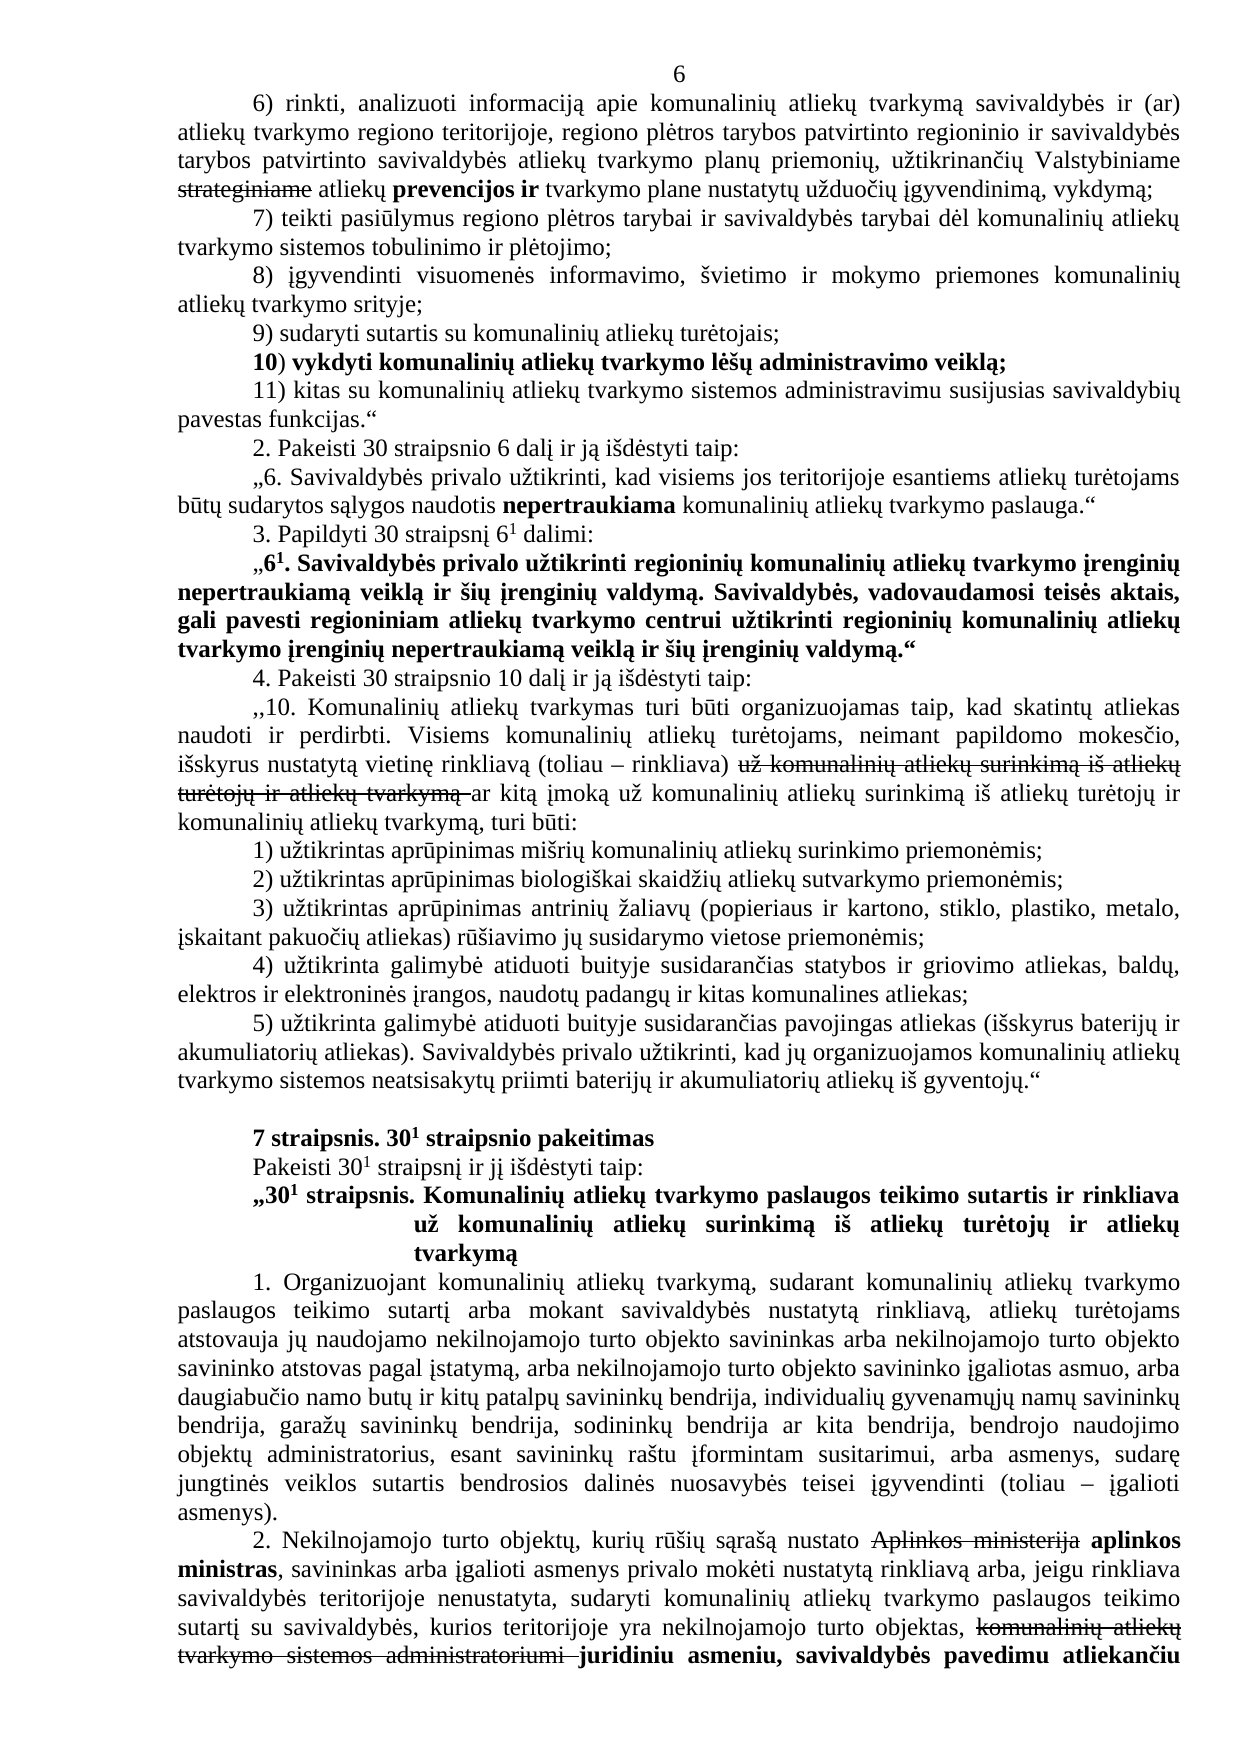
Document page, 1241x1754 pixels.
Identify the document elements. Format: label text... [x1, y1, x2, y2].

text 6) rinkti, analizuoti informaciją apie komunalinių atliekų tvarkymą savivaldybės ir (ar) atliekų tvarkymo regiono teritorijoje, regiono plėtros tarybos patvirtinto regioninio ir savivaldybės tarybos patvirtinto savivaldybės atliekų tvarkymo planų priemonių, užtikrinančių Valstybiniame strateginiame atliekų prevencijos ir tvarkymo plane nustatytų užduočių įgyvendinimą, vykdymą; [177, 88, 1181, 203]
text ,,10. Komunalinių atliekų tvarkymas turi būti organizuojamas taip, kad skatintų atliekas naudoti ir perdirbti. Visiems komunalinių atliekų turėtojams, neimant papildomo mokesčio, išskyrus nustatytą vietinę rinkliavą (toliau – rinkliava) už komunalinių atliekų surinkimą iš atliekų turėtojų ir atliekų tvarkymą ar kitą įmoką už komunalinių atliekų surinkimą iš atliekų turėtojų ir komunalinių atliekų tvarkymą, turi būti: [177, 692, 1181, 835]
text 3) užtikrintas aprūpinimas antrinių žaliavų (popieriaus ir kartono, stiklo, plastiko, metalo, įskaitant pakuočių atliekas) rūšiavimo jų susidarymo vietose priemonėmis; [177, 893, 1181, 950]
text 10) vykdyti komunalinių atliekų tvarkymo lėšų administravimo veiklą; [177, 347, 1181, 375]
text 2. Pakeisti 30 straipsnio 6 dalį ir ją išdėstyti taip: [177, 433, 1181, 462]
text 5) užtikrinta galimybė atiduoti buityje susidarančias pavojingas atliekas (išskyrus baterijų ir akumuliatorių atliekas). Savivaldybės privalo užtikrinti, kad jų organizuojamos komunalinių atliekų tvarkymo sistemos neatsisakytų priimti baterijų ir akumuliatorių atliekų iš gyventojų.“ [177, 1008, 1181, 1094]
text 3. Papildyti 30 straipsnį 61 dalimi: [177, 519, 1181, 548]
text 1) užtikrintas aprūpinimas mišrių komunalinių atliekų surinkimo priemonėmis; [177, 835, 1181, 864]
text Pakeisti 301 straipsnį ir jį išdėstyti taip: [177, 1152, 1181, 1180]
text 7 straipsnis. 301 straipsnio pakeitimas [177, 1123, 1181, 1152]
text 9) sudaryti sutartis su komunalinių atliekų turėtojais; [177, 318, 1181, 347]
text „61. Savivaldybės privalo užtikrinti regioninių komunalinių atliekų tvarkymo įrenginių nepertraukiamą veiklą ir šių įrenginių valdymą. Savivaldybės, vadovaudamosi teisės aktais, gali pavesti regioniniam atliekų tvarkymo centrui užtikrinti regioninių komunalinių atliekų tvarkymo įrenginių nepertraukiamą veiklą ir šių įrenginių valdymą.“ [177, 548, 1181, 663]
text 2) užtikrintas aprūpinimas biologiškai skaidžių atliekų sutvarkymo priemonėmis; [177, 864, 1181, 893]
text 4. Pakeisti 30 straipsnio 10 dalį ir ją išdėstyti taip: [177, 663, 1181, 692]
text 4) užtikrinta galimybė atiduoti buityje susidarančias statybos ir griovimo atliekas, baldų, elektros ir elektroninės įrangos, naudotų padangų ir kitas komunalines atliekas; [177, 950, 1181, 1008]
text „6. Savivaldybės privalo užtikrinti, kad visiems jos teritorijoje esantiems atliekų turėtojams būtų sudarytos sąlygos naudotis nepertraukiama komunalinių atliekų tvarkymo paslauga.“ [177, 462, 1181, 519]
text „301 straipsnis. Komunalinių atliekų tvarkymo paslaugos teikimo sutartis ir rinkliava už komunalinių atliekų surinkimą iš atliekų turėtojų ir atliekų tvarkymą [252, 1180, 1181, 1267]
text 8) įgyvendinti visuomenės informavimo, švietimo ir mokymo priemones komunalinių atliekų tvarkymo srityje; [177, 260, 1181, 318]
text 11) kitas su komunalinių atliekų tvarkymo sistemos administravimu susijusias savivaldybių pavestas funkcijas.“ [177, 375, 1181, 433]
text 1. Organizuojant komunalinių atliekų tvarkymą, sudarant komunalinių atliekų tvarkymo paslaugos teikimo sutartį arba mokant savivaldybės nustatytą rinkliavą, atliekų turėtojams atstovauja jų naudojamo nekilnojamojo turto objekto savininkas arba nekilnojamojo turto objekto savininko atstovas pagal įstatymą, arba nekilnojamojo turto objekto savininko įgaliotas asmuo, arba daugiabučio namo butų ir kitų patalpų savininkų bendrija, individualių gyvenamųjų namų savininkų bendrija, garažų savininkų bendrija, sodininkų bendrija ar kita bendrija, bendrojo naudojimo objektų administratorius, esant savininkų raštu įformintam susitarimui, arba asmenys, sudarę jungtinės veiklos sutartis bendrosios dalinės nuosavybės teisei įgyvendinti (toliau – įgalioti asmenys). [177, 1267, 1181, 1525]
text 7) teikti pasiūlymus regiono plėtros tarybai ir savivaldybės tarybai dėl komunalinių atliekų tvarkymo sistemos tobulinimo ir plėtojimo; [177, 203, 1181, 260]
text 2. Nekilnojamojo turto objektų, kurių rūšių sąrašą nustato Aplinkos ministerija aplinkos ministras, savininkas arba įgalioti asmenys privalo mokėti nustatytą rinkliavą arba, jeigu rinkliava savivaldybės teritorijoje nenustatyta, sudaryti komunalinių atliekų tvarkymo paslaugos teikimo sutartį su savivaldybės, kurios teritorijoje yra nekilnojamojo turto objektas, komunalinių atliekų tvarkymo sistemos administratoriumi juridiniu asmeniu, savivaldybės pavedimu atliekančiu komunalinių atliekų tvarkymo lėšų administravimą, arba savivaldybe. Tuo atveju, jeigu rinkliava savivaldybės teritorijoje nenustatyta, komunalinių atliekų tvarkymo sistemos administratorius arba savivaldybės administracijos direktorius Tokius juridinius asmenis Lietuvos Respublikos įstatymų ir kitų teisės aktų nustatyta tvarka parenka savivaldybės. Juridinis asmuo, vykdantis atliekantis komunalinių atliekų tvarkymo lėšų administravimo funkcijas, arba savivaldybė, atsižvelgdama į šio straipsnio 4 dalyje nurodytas standartines sutarčių sąlygas, privalo raštu pateikia pateikia nekilnojamojo turto objekto savininkui arba įgaliotiems asmenims pasiūlymą sudaryti komunalinių atliekų tvarkymo paslaugos teikimo sutartį, pagal individualiai aptartas paslaugos teikimo dažnumo sąlygas, kurių sudarymo kriterijai nustatyti savivaldybės atliekų tvarkymo taisyklėse, nekilnojamojo turto objekto savininkui arba įgaliotiems asmenims. Nekilnojamojo turto objekto savininkas arba įgalioti asmenys, nesudarę komunalinių atliekų tvarkymo paslaugos teikimo sutarties per terminą, kuris negali būti trumpesnis kaip 45 kalendorinės dienos nuo pasiūlymo išsiuntimo dienos, laikomi sudarę sutartį pagal komunalinių atliekų tvarkymo paslaugos teikimo sutarties standartines sąlygas, kurias tvirtina Vyriausybė ar jos įgaliota institucija. Ši sąlyga turi būti nurodyta pasiūlyme sudaryti komunalinių atliekų tvarkymo paslaugos teikimo sutartį pagal individualiai aptartas sąlygas. [177, 1525, 1181, 1669]
